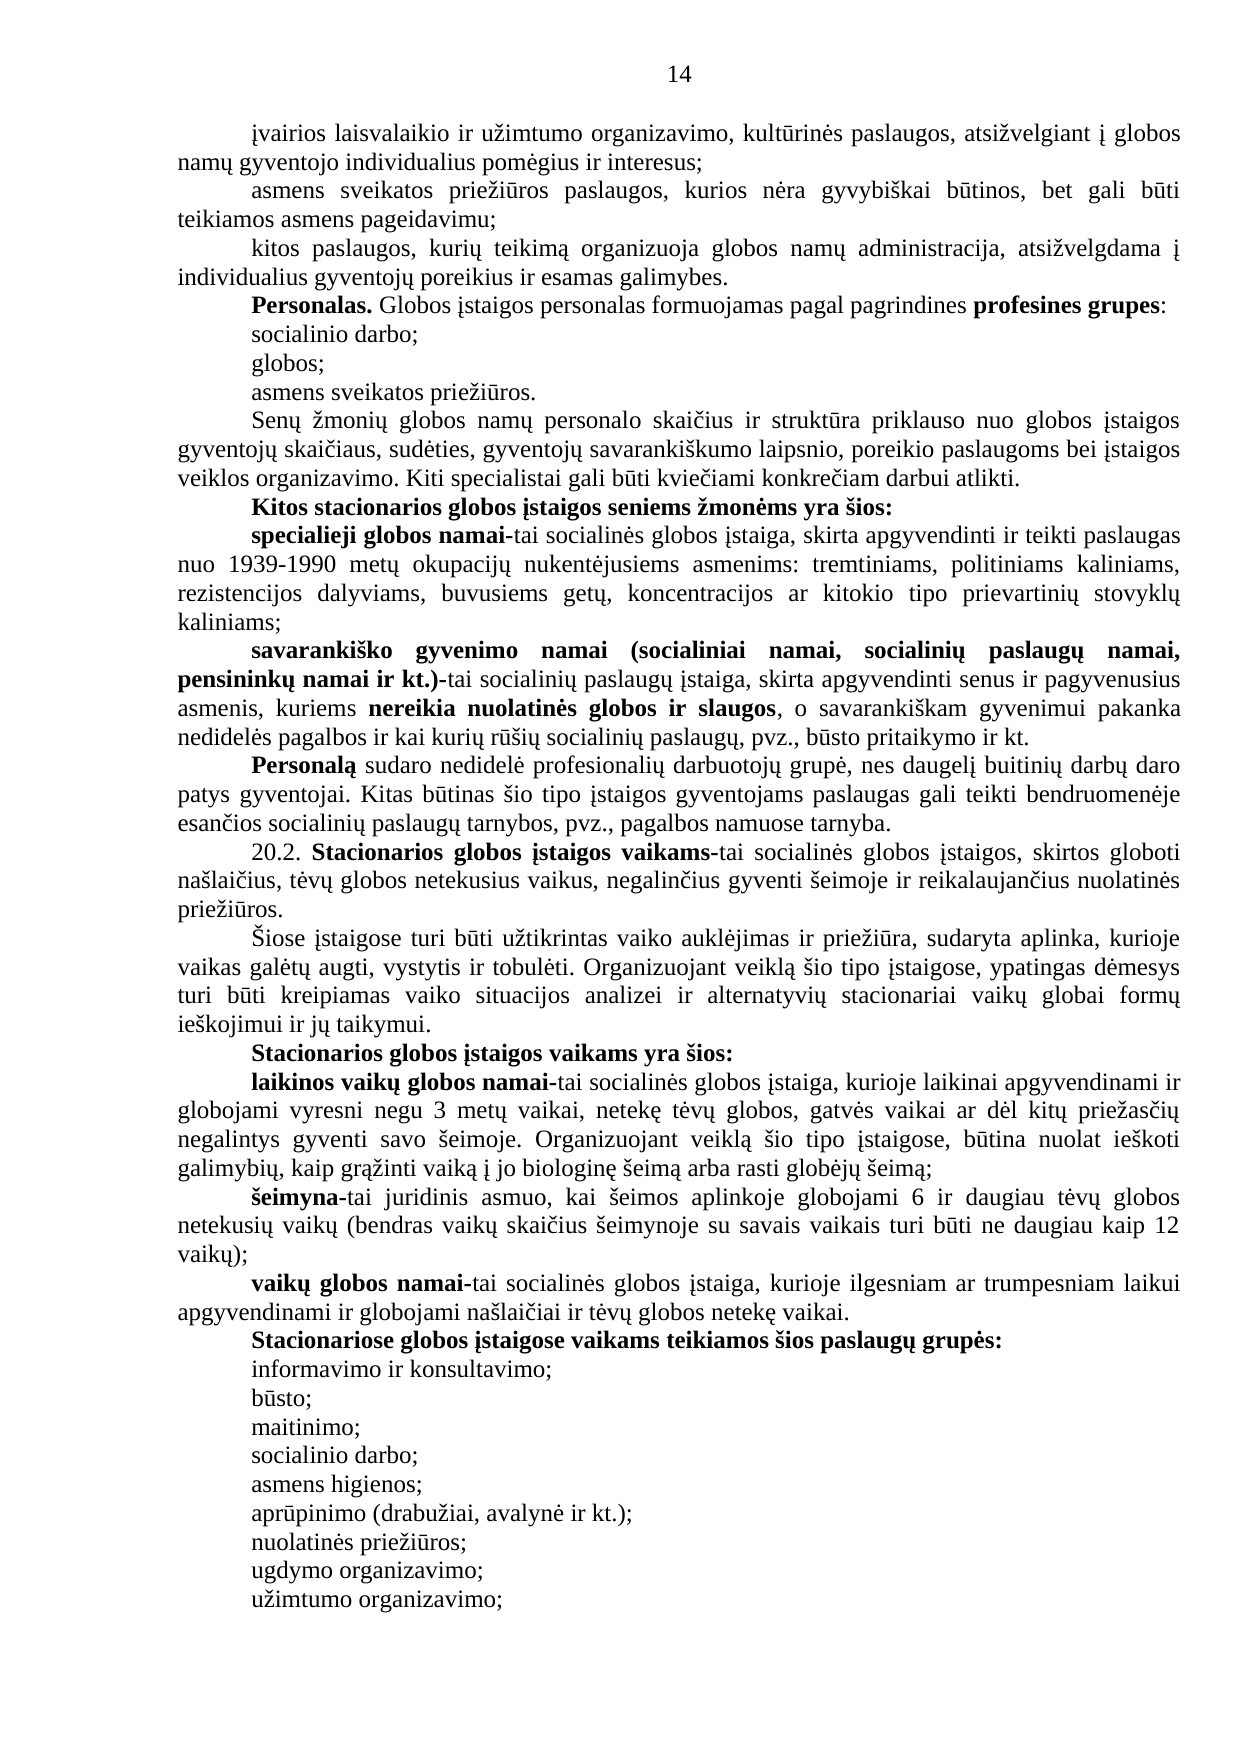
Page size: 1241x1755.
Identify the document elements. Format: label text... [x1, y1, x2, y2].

text aprūpinimo (drabužiai, avalynė ir kt.); [177, 1498, 1181, 1527]
text užimtumo organizavimo; [177, 1584, 1181, 1613]
text būsto; [177, 1383, 1181, 1412]
text vaikų globos namai-tai socialinės globos įstaiga, kurioje ilgesniam ar trumpesniam laikui apgyvendinami ir globojami našlaičiai ir tėvų globos netekę vaikai. [177, 1268, 1181, 1326]
text specialieji globos namai-tai socialinės globos įstaiga, skirta apgyvendinti ir teikti paslaugas nuo 1939-1990 metų okupacijų nukentėjusiems asmenims: tremtiniams, politiniams kaliniams, rezistencijos dalyviams, buvusiems getų, koncentracijos ar kitokio tipo prievartinių stovyklų kaliniams; [177, 521, 1181, 636]
text asmens sveikatos priežiūros. [177, 377, 1181, 406]
text laikinos vaikų globos namai-tai socialinės globos įstaiga, kurioje laikinai apgyvendinami ir globojami vyresni negu 3 metų vaikai, netekę tėvų globos, gatvės vaikai ar dėl kitų priežasčių negalintys gyventi savo šeimoje. Organizuojant veiklą šio tipo įstaigose, būtina nuolat ieškoti galimybių, kaip grąžinti vaiką į jo biologinę šeimą arba rasti globėjų šeimą; [177, 1067, 1181, 1182]
text asmens sveikatos priežiūros paslaugos, kurios nėra gyvybiškai būtinos, bet gali būti teikiamos asmens pageidavimu; [177, 176, 1181, 233]
text Stacionariose globos įstaigose vaikams teikiamos šios paslaugų grupės: [177, 1326, 1181, 1354]
text savarankiško gyvenimo namai (socialiniai namai, socialinių paslaugų namai, pensininkų namai ir kt.)-tai socialinių paslaugų įstaiga, skirta apgyvendinti senus ir pagyvenusius asmenis, kuriems nereikia nuolatinės globos ir slaugos, o savarankiškam gyvenimui pakanka nedidelės pagalbos ir kai kurių rūšių socialinių paslaugų, pvz., būsto pritaikymo ir kt. [177, 636, 1181, 751]
text informavimo ir konsultavimo; [177, 1354, 1181, 1383]
text Personalą sudaro nedidelė profesionalių darbuotojų grupė, nes daugelį buitinių darbų daro patys gyventojai. Kitas būtinas šio tipo įstaigos gyventojams paslaugas gali teikti bendruomenėje esančios socialinių paslaugų tarnybos, pvz., pagalbos namuose tarnyba. [177, 751, 1181, 837]
text asmens higienos; [177, 1469, 1181, 1498]
text kitos paslaugos, kurių teikimą organizuoja globos namų administracija, atsižvelgdama į individualius gyventojų poreikius ir esamas galimybes. [177, 233, 1181, 291]
text nuolatinės priežiūros; [177, 1527, 1181, 1556]
text Kitos stacionarios globos įstaigos seniems žmonėms yra šios: [177, 492, 1181, 521]
text ugdymo organizavimo; [177, 1556, 1181, 1584]
text Personalas. Globos įstaigos personalas formuojamas pagal pagrindines profesines grupes: [177, 291, 1181, 319]
text 20.2. Stacionarios globos įstaigos vaikams-tai socialinės globos įstaigos, skirtos globoti našlaičius, tėvų globos netekusius vaikus, negalinčius gyventi šeimoje ir reikalaujančius nuolatinės priežiūros. [177, 837, 1181, 923]
text šeimyna-tai juridinis asmuo, kai šeimos aplinkoje globojami 6 ir daugiau tėvų globos netekusių vaikų (bendras vaikų skaičius šeimynoje su savais vaikais turi būti ne daugiau kaip 12 vaikų); [177, 1182, 1181, 1268]
text socialinio darbo; [177, 1441, 1181, 1469]
text įvairios laisvalaikio ir užimtumo organizavimo, kultūrinės paslaugos, atsižvelgiant į globos namų gyventojo individualius pomėgius ir interesus; [177, 118, 1181, 176]
text Stacionarios globos įstaigos vaikams yra šios: [177, 1038, 1181, 1067]
text globos; [177, 348, 1181, 377]
text Senų žmonių globos namų personalo skaičius ir struktūra priklauso nuo globos įstaigos gyventojų skaičiaus, sudėties, gyventojų savarankiškumo laipsnio, poreikio paslaugoms bei įstaigos veiklos organizavimo. Kiti specialistai gali būti kviečiami konkrečiam darbui atlikti. [177, 406, 1181, 492]
text Šiose įstaigose turi būti užtikrintas vaiko auklėjimas ir priežiūra, sudaryta aplinka, kurioje vaikas galėtų augti, vystytis ir tobulėti. Organizuojant veiklą šio tipo įstaigose, ypatingas dėmesys turi būti kreipiamas vaiko situacijos analizei ir alternatyvių stacionariai vaikų globai formų ieškojimui ir jų taikymui. [177, 923, 1181, 1038]
text socialinio darbo; [177, 319, 1181, 348]
text maitinimo; [177, 1412, 1181, 1441]
